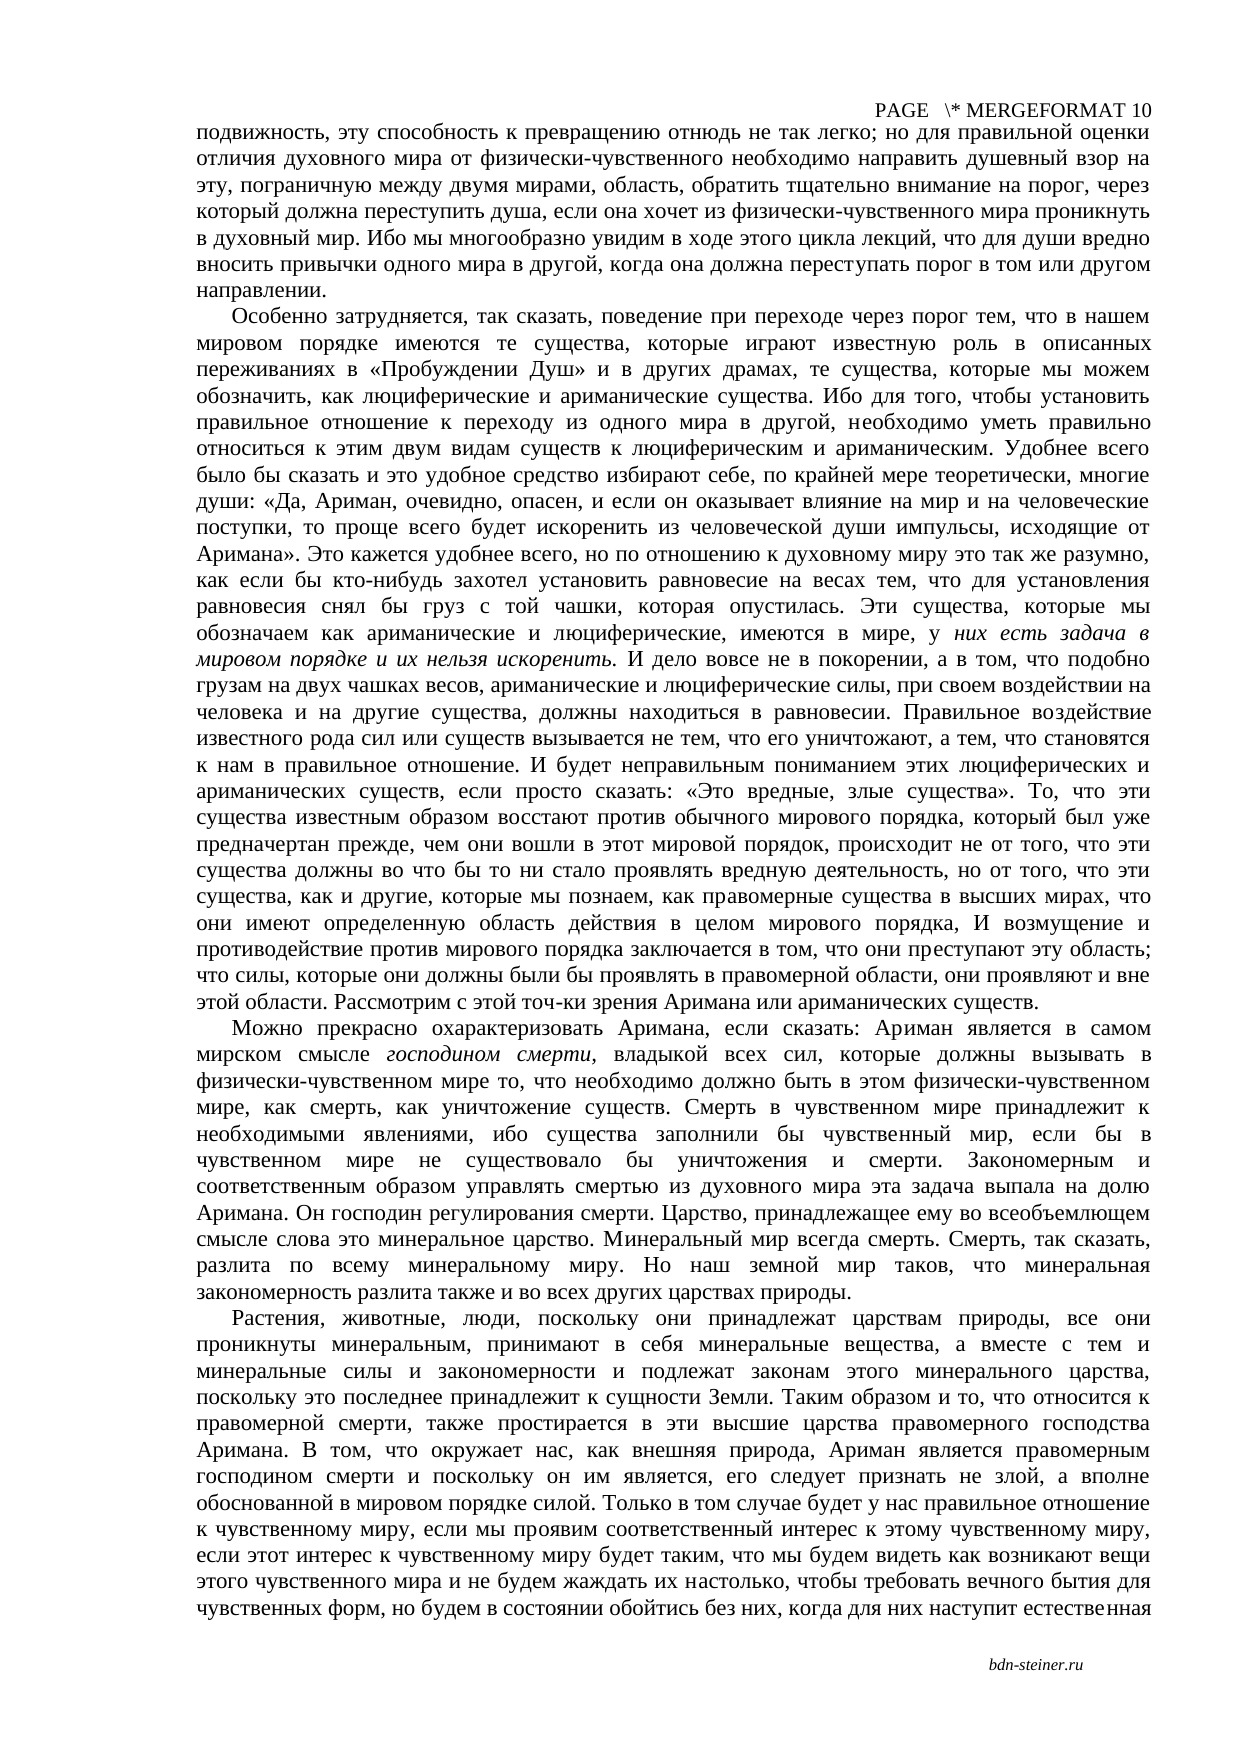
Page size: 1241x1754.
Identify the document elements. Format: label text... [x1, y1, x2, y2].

text подвижность, эту способность к превращению отнюдь не так легко; но для правильной оценки отличия духовного мира от физически-чувственного необходимо направить душевный взор на эту, пограничную между двумя мирами, область, обратить тщательно внимание на порог, через который должна переступить душа, если она хочет из физически-чувственного мира проникнуть в духовный мир. Ибо мы многообразно увидим в ходе этого цикла лекций, что для души вредно вносить привычки одного мира в другой, когда она должна переступать порог в том или другом направлении. [196, 118, 1151, 303]
text Можно прекрасно охарактеризовать Аримана, если сказать: Ариман является в самом мирском смысле господином смерти, владыкой всех сил, которые должны вызывать в физически-чувственном мире то, что необходимо должно быть в этом физически-чувственном мире, как смерть, как уничтожение существ. Смерть в чувственном мире принадлежит к необходимыми явлениями, ибо существа заполнили бы чувственный мир, если бы в чувственном мире не существовало бы уничтожения и смерти. Закономерным и соответственным образом управлять смертью из духовного мира эта задача выпала на долю Аримана. Он господин регулирования смерти. Царство, принадлежащее ему во всеобъемлющем смысле слова это минеральное царство. Минеральный мир всегда смерть. Смерть, так сказать, разлита по всему минеральному миру. Но наш земной мир таков, что минеральная закономерность разлита также и во всех других царствах природы. [196, 1014, 1152, 1304]
text Особенно затрудняется, так сказать, поведение при переходе через порог тем, что в нашем мировом порядке имеются те существа, которые играют известную роль в описанных переживаниях в «Пробуждении Душ» и в других драмах, те существа, которые мы можем обозначить, как люциферические и ариманические существа. Ибо для того, чтобы установить правильное отношение к переходу из одного мира в другой, необходимо уметь правильно относиться к этим двум видам существ к люциферическим и ариманическим. Удобнее всего было бы сказать и это удобное средство избирают себе, по крайней мере теоретически, многие души: «Да, Ариман, очевидно, опасен, и если он оказывает влияние на мир и на человеческие поступки, то проще всего будет искоренить из человеческой души импульсы, исходящие от Аримана». Это кажется удобнее всего, но по отношению к духовному миру это так же разумно, как если бы кто-нибудь захотел установить равновесие на весах тем, что для установления равновесия снял бы груз с той чашки, которая опустилась. Эти существа, которые мы обозначаем как ариманические и люциферические, имеются в мире, у них есть задача в мировом порядке и их нельзя искоренить. И дело вовсе не в покорении, а в том, что подобно грузам на двух чашках весов, ариманические и люциферические силы, при своем воздействии на человека и на другие существа, должны находиться в равновесии. Правильное воздействие известного рода сил или существ вызывается не тем, что его уничтожают, а тем, что становятся к нам в правильное отношение. И будет неправильным пониманием этих люциферических и ариманических существ, если просто сказать: «Это вредные, злые существа». То, что эти существа известным образом восстают против обычного мирового порядка, который был уже предначертан прежде, чем они вошли в этот мировой порядок, происходит не от того, что эти существа должны во что бы то ни стало проявлять вредную деятельность, но от того, что эти существа, как и другие, которые мы познаем, как правомерные существа в высших мирах, что они имеют определенную область действия в целом мирового порядка, И возмущение и противодействие против мирового порядка заключается в том, что они преступают эту область; что силы, которые они должны были бы проявлять в правомерной области, они проявляют и вне этой области. Рассмотрим с этой точ-ки зрения Аримана или ариманических существ. [196, 303, 1152, 1014]
text Растения, животные, люди, поскольку они принадлежат царствам природы, все они проникнуты минеральным, принимают в себя минеральные вещества, а вместе с тем и минеральные силы и закономерности и подлежат законам этого минерального царства, поскольку это последнее принадлежит к сущности Земли. Таким образом и то, что относится к правомерной смерти, также простирается в эти высшие царства правомерного господства Аримана. В том, что окружает нас, как внешняя природа, Ариман является правомерным господином смерти и поскольку он им является, его следует признать не злой, а вполне обоснованной в мировом порядке силой. Только в том случае будет у нас правильное отношение к чувственному миру, если мы проявим соответственный интерес к этому чувственному миру, если этот интерес к чувственному миру будет таким, что мы будем видеть как возникают вещи этого чувственного мира и не будем жаждать их настолько, чтобы требовать вечного бытия для чувственных форм, но будем в состоянии обойтись без них, когда для них наступит естественная [196, 1304, 1152, 1620]
